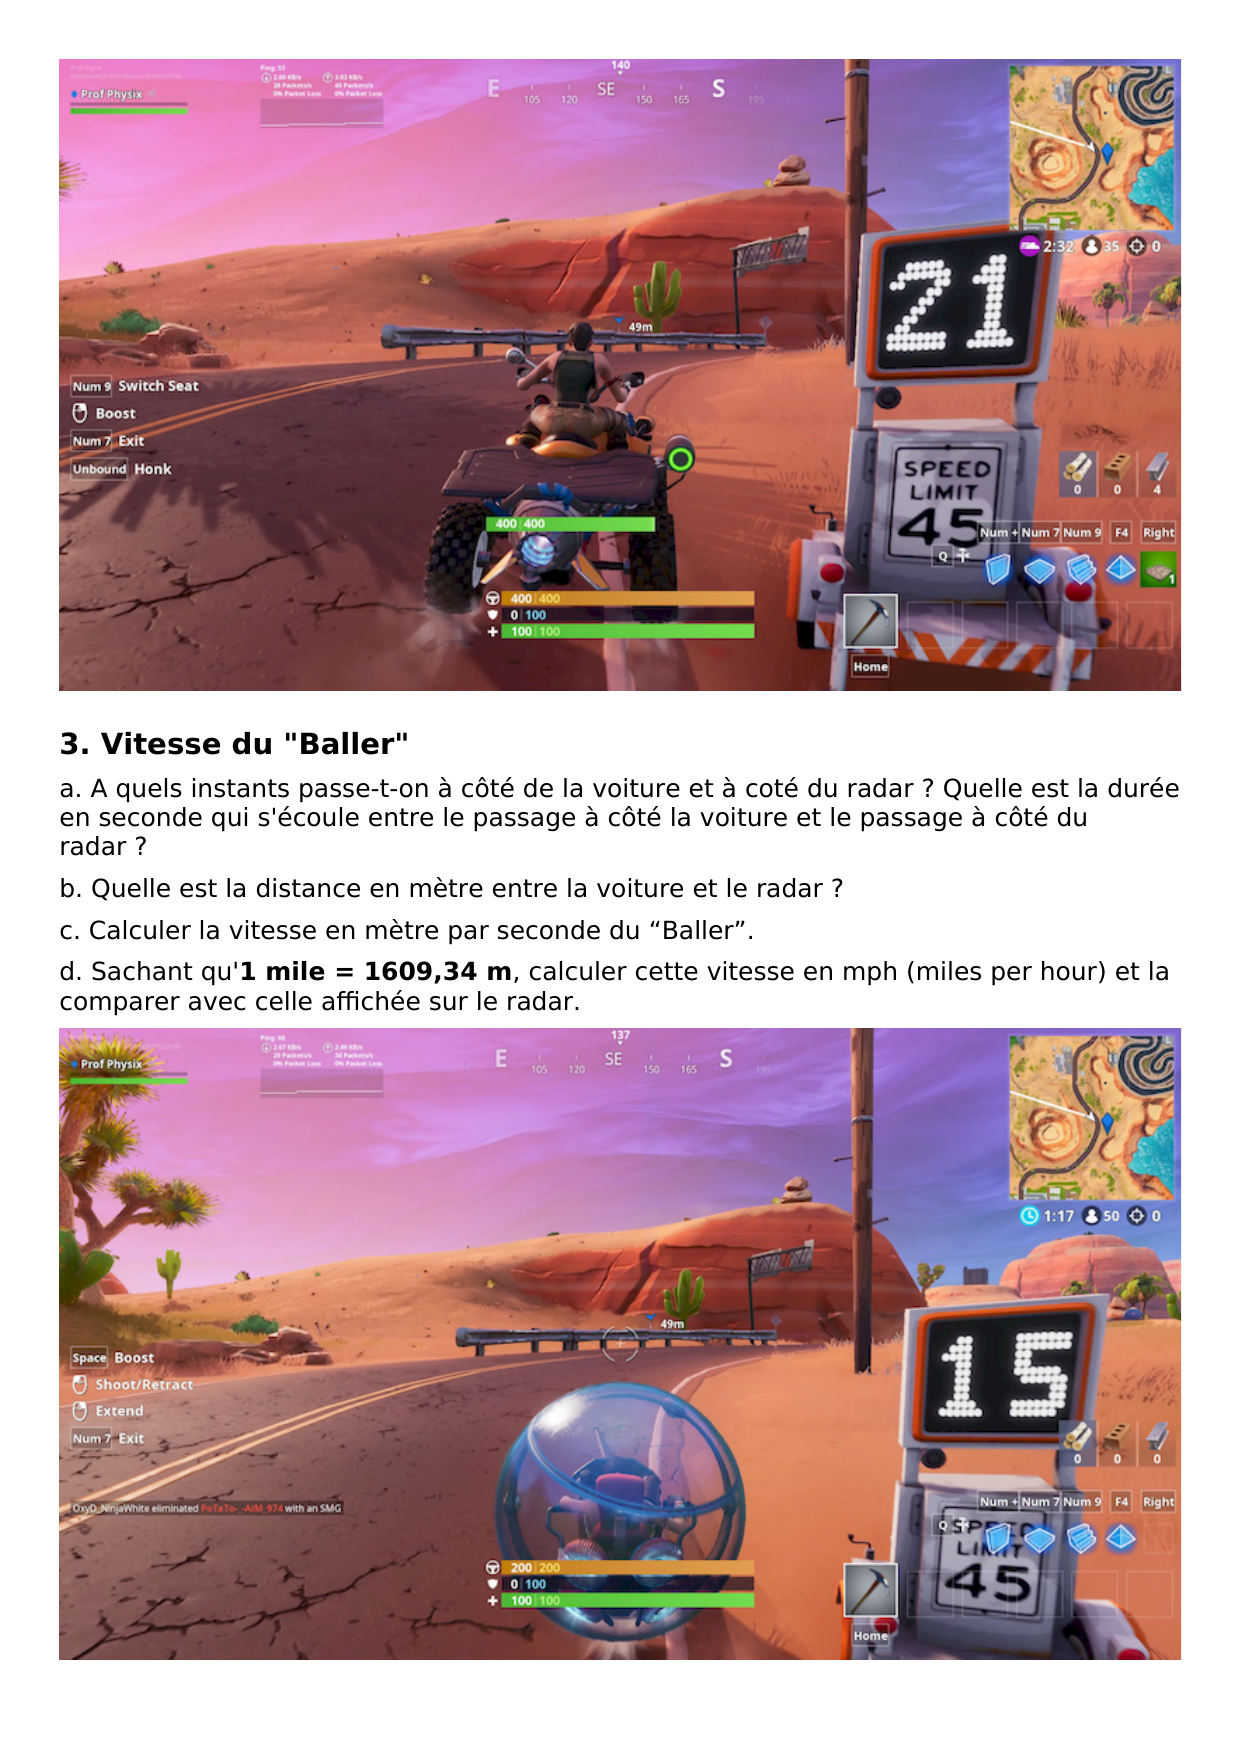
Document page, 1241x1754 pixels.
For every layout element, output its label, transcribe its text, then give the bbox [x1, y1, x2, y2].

picture [59, 59, 1182, 691]
subtitle 3. Vitesse du "Baller" [59, 728, 1181, 762]
text d. Sachant qu'1 mile = 1609,34 m, calculer cette vitesse en mph (miles per hour) et la comparer avec celle affichée sur le radar. [59, 957, 1181, 1016]
picture [59, 1028, 1182, 1660]
text a. A quels instants passe-t-on à côté de la voiture et à coté du radar ? Quelle est la durée en seconde qui s'écoule entre le passage à côté la voiture et le passage à côté du radar ? [59, 774, 1181, 862]
text c. Calculer la vitesse en mètre par seconde du “Baller”. [59, 916, 1181, 945]
text b. Quelle est la distance en mètre entre la voiture et le radar ? [59, 874, 1181, 903]
